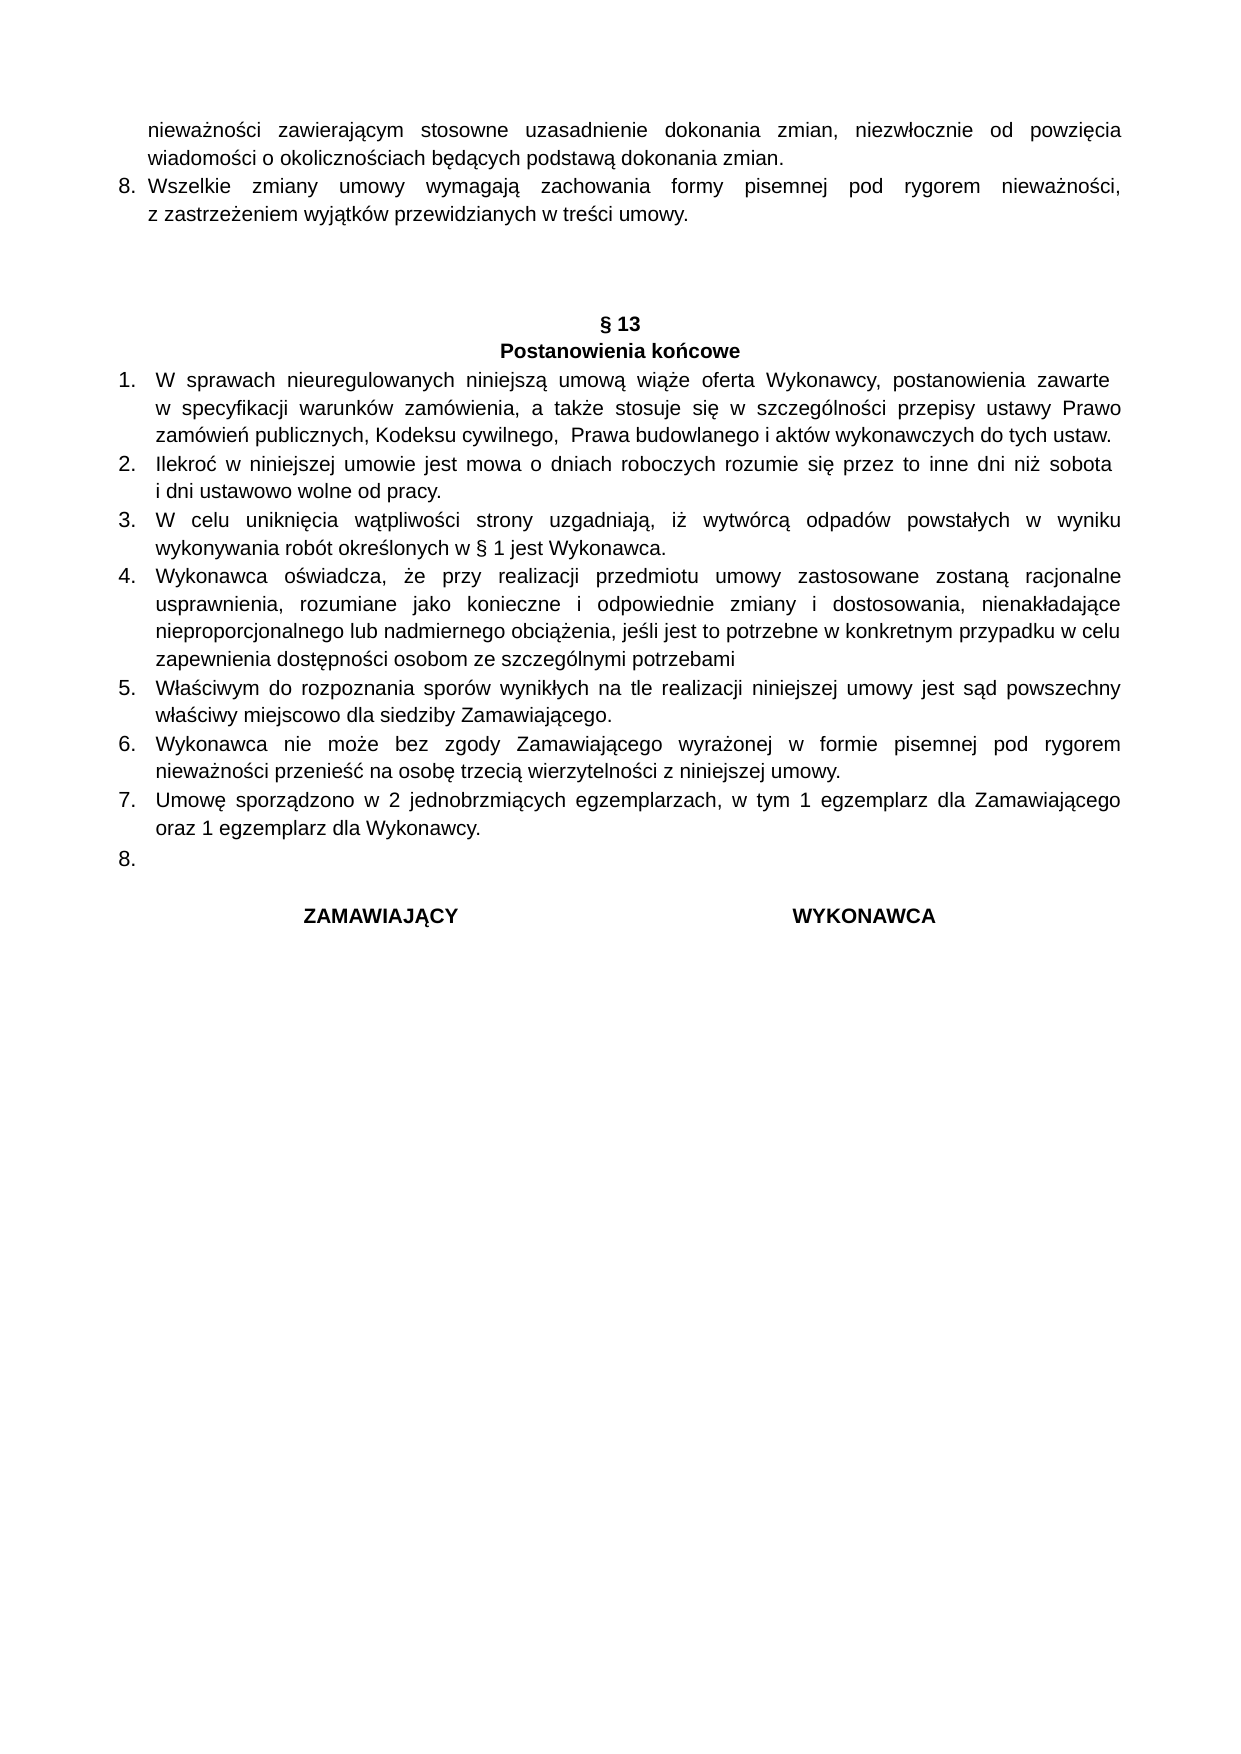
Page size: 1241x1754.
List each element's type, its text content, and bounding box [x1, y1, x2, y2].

list W sprawach nieuregulowanych niniejszą umową wiąże oferta Wykonawcy, postanowienia zawarte w specyfikacji warunków zamówienia, a także stosuje się w szczególności przepisy ustawy Prawo zamówień publicznych, Kodeksu cywilnego, Prawa budowlanego i aktów wykonawczych do tych ustaw. [118, 367, 1122, 447]
list Właściwym do rozpoznania sporów wynikłych na tle realizacji niniejszej umowy jest sąd powszechny właściwy miejscowo dla siedziby Zamawiającego. [118, 674, 1122, 727]
list Ilekroć w niniejszej umowie jest mowa o dniach roboczych rozumie się przez to inne dni niż sobota i dni ustawowo wolne od pracy. [118, 451, 1122, 503]
text § 13 [118, 312, 1122, 336]
text ZAMAWIAJĄCY WYKONAWCA [118, 904, 1122, 928]
list Wykonawca oświadcza, że przy realizacji przedmiotu umowy zastosowane zostaną racjonalne usprawnienia, rozumiane jako konieczne i odpowiednie zmiany i dostosowania, nienakładające nieproporcjonalnego lub nadmiernego obciążenia, jeśli jest to potrzebne w konkretnym przypadku w celu zapewnienia dostępności osobom ze szczególnymi potrzebami [118, 563, 1122, 671]
list nieważności zawierającym stosowne uzasadnienie dokonania zmian, niezwłocznie od powzięcia wiadomości o okolicznościach będących podstawą dokonania zmian. [148, 118, 1122, 169]
list Umowę sporządzono w 2 jednobrzmiących egzemplarzach, w tym 1 egzemplarz dla Zamawiającego oraz 1 egzemplarz dla Wykonawcy. [118, 787, 1122, 839]
list Wszelkie zmiany umowy wymagają zachowania formy pisemnej pod rygorem nieważności, z zastrzeżeniem wyjątków przewidzianych w treści umowy. [118, 173, 1122, 226]
list Wykonawca nie może bez zgody Zamawiającego wyrażonej w formie pisemnej pod rygorem nieważności przenieść na osobę trzecią wierzytelności z niniejszej umowy. [118, 731, 1122, 783]
text Postanowienia końcowe [118, 339, 1122, 363]
list W celu uniknięcia wątpliwości strony uzgadniają, iż wytwórcą odpadów powstałych w wyniku wykonywania robót określonych w § 1 jest Wykonawca. [118, 507, 1122, 559]
